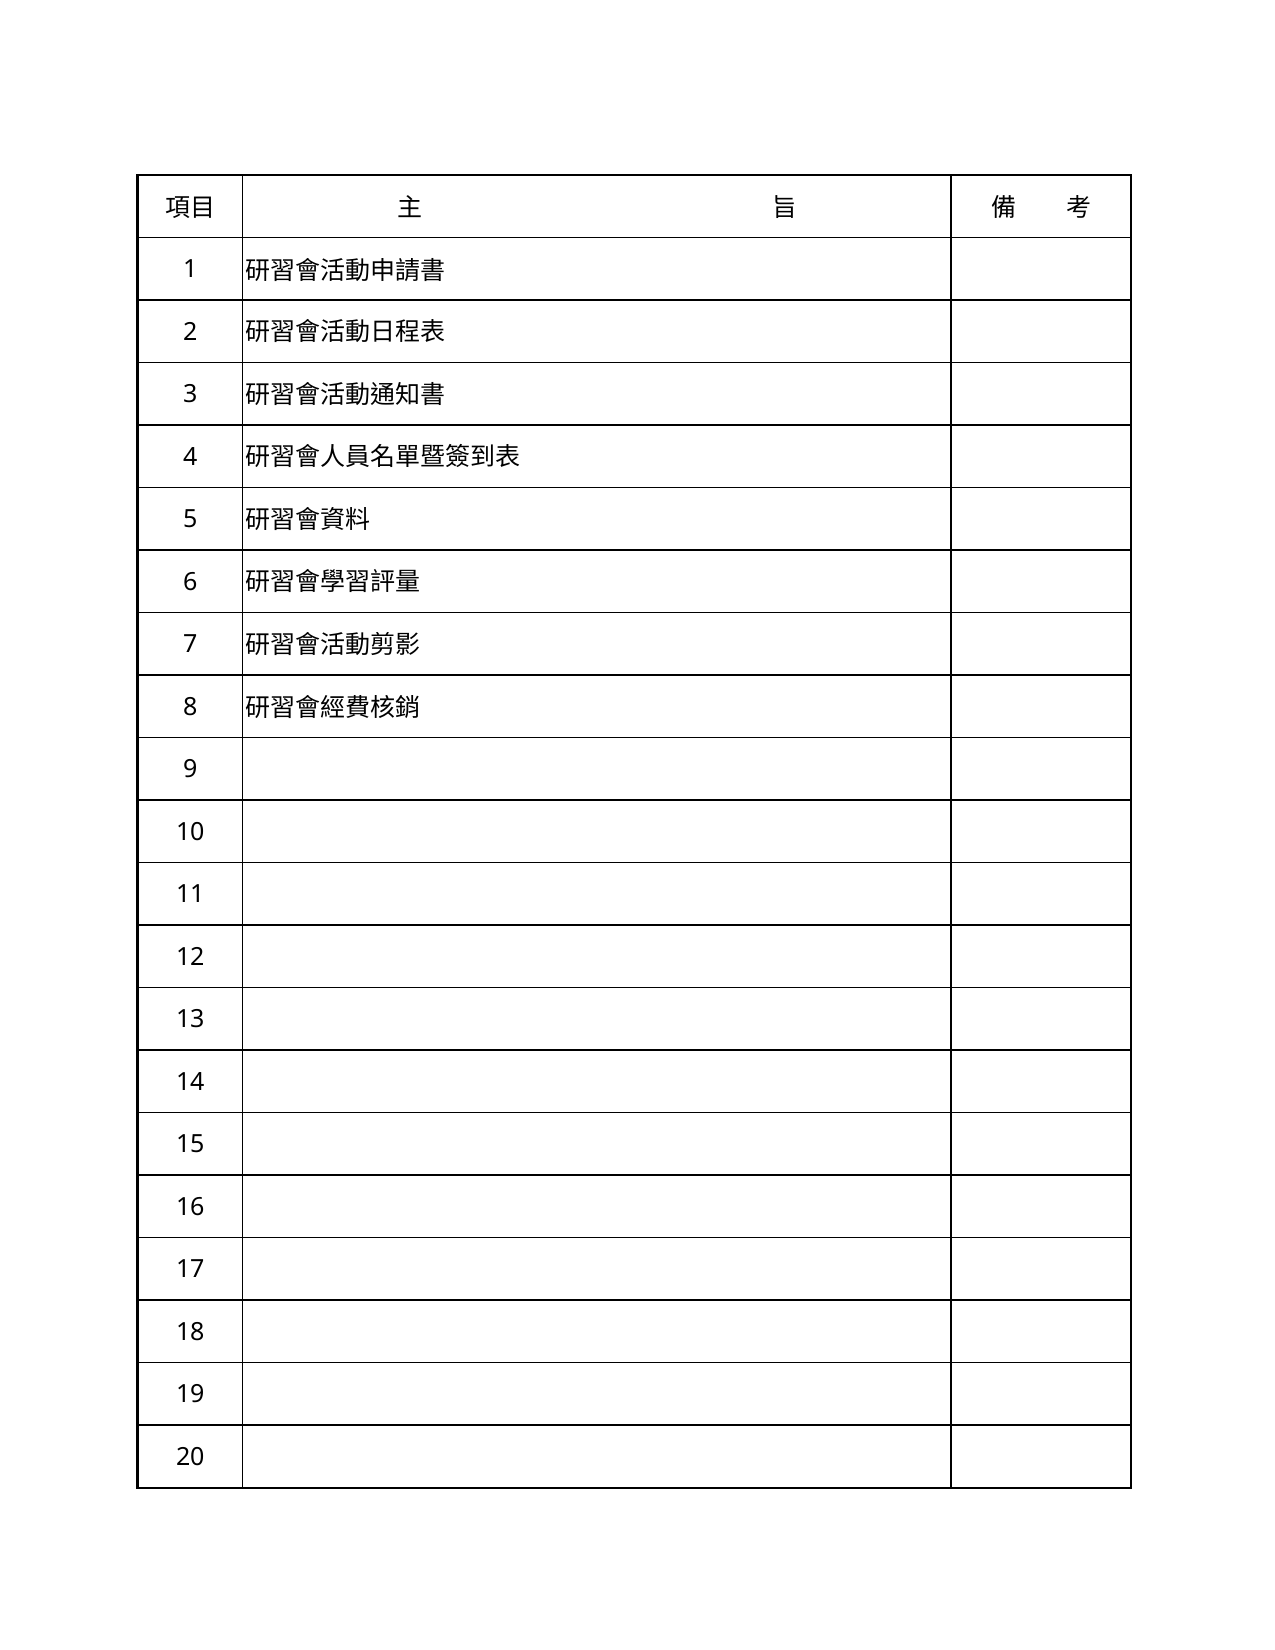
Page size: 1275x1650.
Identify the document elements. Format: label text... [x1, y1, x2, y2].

table_cell 5 [139, 488, 242, 549]
table_cell 3 [139, 363, 242, 424]
table_cell [243, 1301, 950, 1362]
table_cell 1 [139, 238, 242, 299]
table_cell [952, 988, 1130, 1049]
table_cell [952, 676, 1130, 737]
table_cell 研習會活動申請書 [243, 238, 950, 299]
table_cell [243, 738, 950, 799]
table_cell 6 [139, 551, 242, 612]
table_cell 14 [139, 1051, 242, 1112]
table_cell [952, 301, 1130, 362]
table_cell [952, 1113, 1130, 1174]
table_cell 研習會學習評量 [243, 551, 950, 612]
table_cell [952, 1051, 1130, 1112]
table_cell 2 [139, 301, 242, 362]
table_cell 8 [139, 676, 242, 737]
table_cell [952, 863, 1130, 924]
table_cell 研習會活動剪影 [243, 613, 950, 674]
table_cell [952, 801, 1130, 862]
table_cell [243, 1426, 950, 1487]
table_cell 4 [139, 426, 242, 487]
table_cell 11 [139, 863, 242, 924]
table_cell 15 [139, 1113, 242, 1174]
table_cell [952, 426, 1130, 487]
table_cell [952, 613, 1130, 674]
table_cell [243, 1113, 950, 1174]
table_cell [952, 926, 1130, 987]
table_header 備 考 [952, 176, 1130, 237]
table_cell [243, 1176, 950, 1237]
table_cell [952, 1176, 1130, 1237]
table_cell 18 [139, 1301, 242, 1362]
table_cell [952, 738, 1130, 799]
table_header 項目 [139, 176, 242, 237]
table_cell 10 [139, 801, 242, 862]
table_cell 研習會人員名單暨簽到表 [243, 426, 950, 487]
table_cell 7 [139, 613, 242, 674]
table_cell 研習會經費核銷 [243, 676, 950, 737]
table_header 主 旨 [243, 176, 950, 237]
table_cell [952, 363, 1130, 424]
table_cell [952, 488, 1130, 549]
table_cell 20 [139, 1426, 242, 1487]
table_cell 9 [139, 738, 242, 799]
table_cell [243, 1363, 950, 1424]
table_cell [952, 238, 1130, 299]
table_cell [243, 926, 950, 987]
table_cell 研習會資料 [243, 488, 950, 549]
table_cell [243, 1051, 950, 1112]
table_cell [952, 1238, 1130, 1299]
table_cell [952, 551, 1130, 612]
table_cell 16 [139, 1176, 242, 1237]
table_cell [243, 988, 950, 1049]
table_cell [243, 863, 950, 924]
table_cell [952, 1301, 1130, 1362]
table_cell 研習會活動日程表 [243, 301, 950, 362]
table_cell 研習會活動通知書 [243, 363, 950, 424]
table_cell 17 [139, 1238, 242, 1299]
table_cell [952, 1363, 1130, 1424]
table_cell 13 [139, 988, 242, 1049]
table_cell [952, 1426, 1130, 1487]
table_cell [243, 801, 950, 862]
table_cell [243, 1238, 950, 1299]
table_cell 19 [139, 1363, 242, 1424]
table_cell 12 [139, 926, 242, 987]
